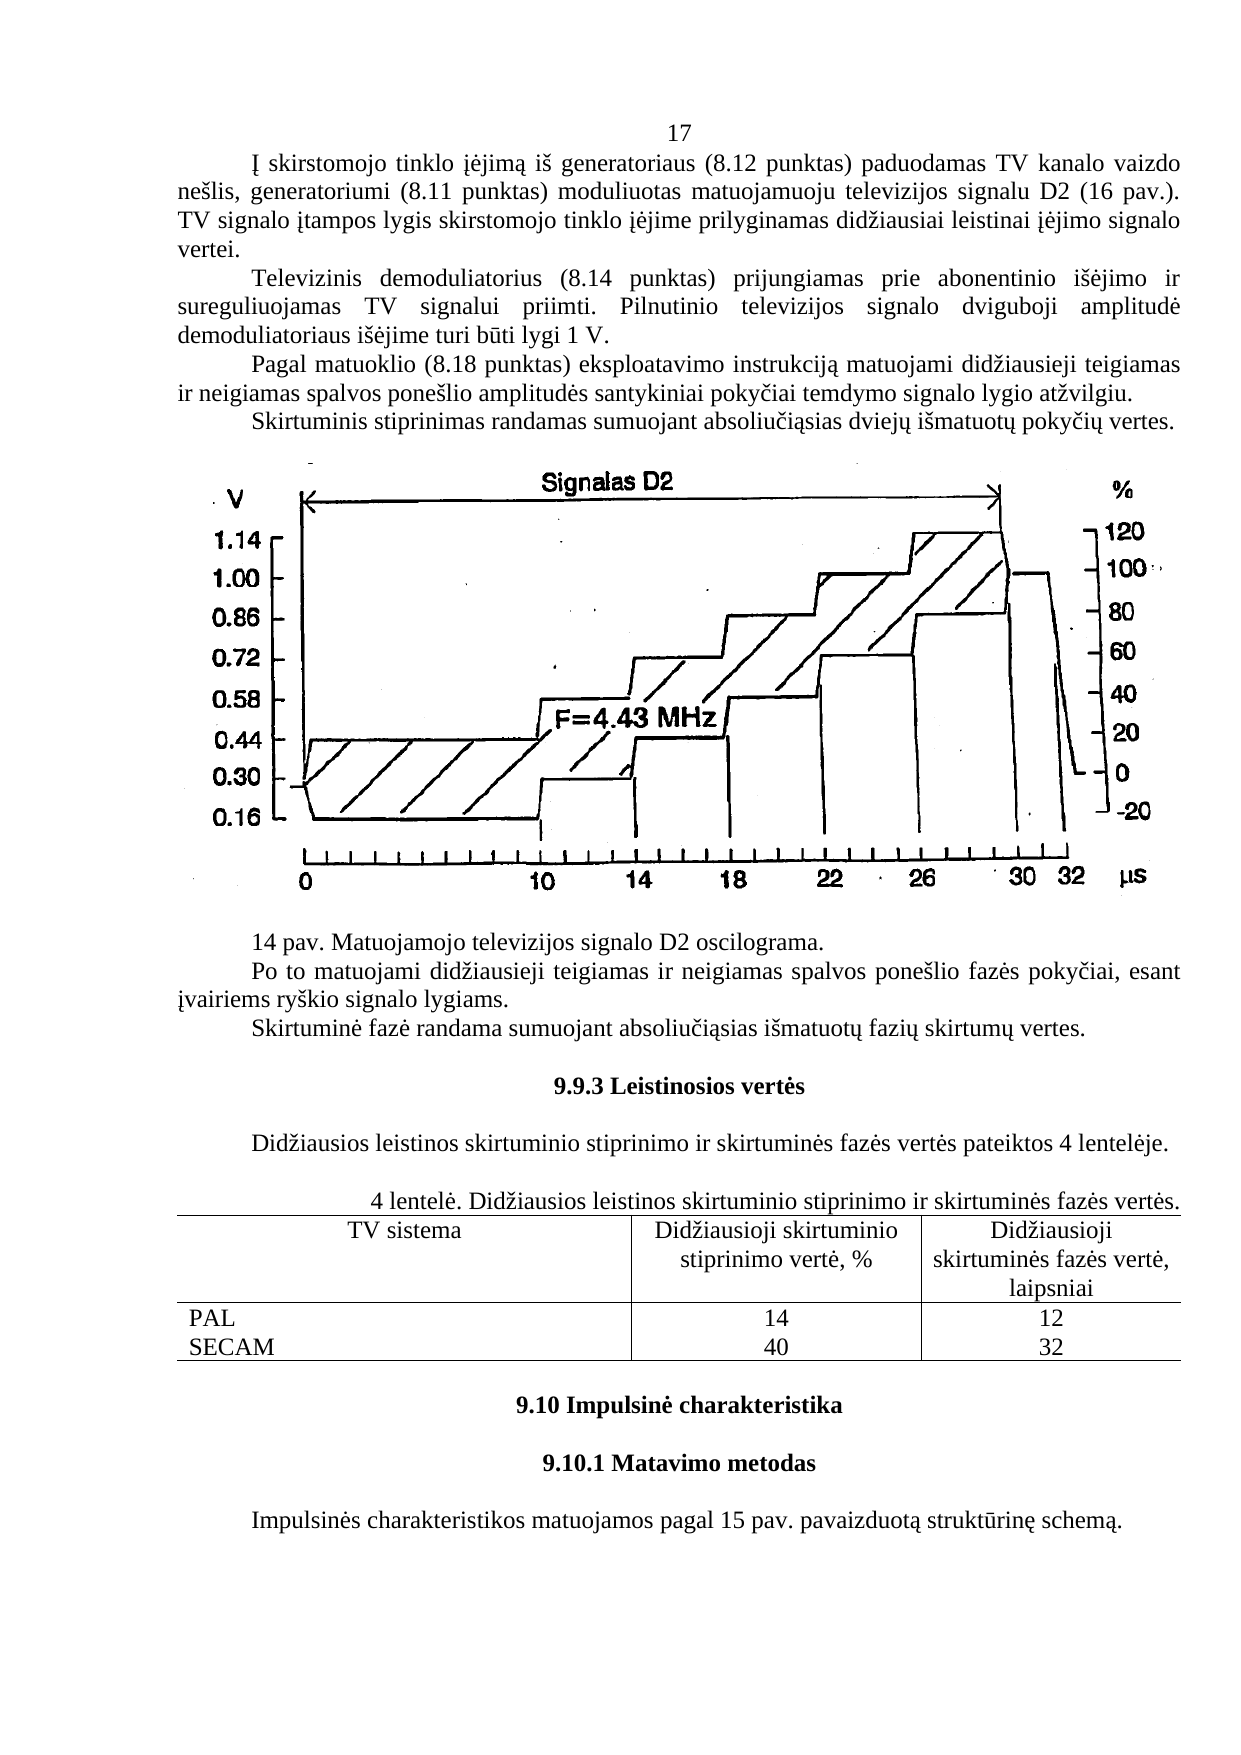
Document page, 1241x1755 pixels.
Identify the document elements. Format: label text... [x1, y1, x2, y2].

text 14 pav. Matuojamojo televizijos signalo D2 oscilograma. [177, 927, 1181, 956]
text Pagal matuoklio (8.18 punktas) eksploatavimo instrukciją matuojami didžiausieji teigiamas ir neigiamas spalvos ponešlio amplitudės santykiniai pokyčiai temdymo signalo lygio atžvilgiu. [177, 349, 1181, 406]
table_cell PAL [177, 1303, 631, 1332]
table_cell 40 [632, 1332, 921, 1360]
text Skirtuminis stiprinimas randamas sumuojant absoliučiąsias dviejų išmatuotų pokyčių vertes. [177, 406, 1181, 435]
table_header Didžiausioji skirtuminio stiprinimo vertė, % [632, 1216, 921, 1302]
table_cell 14 [632, 1303, 921, 1332]
text Impulsinės charakteristikos matuojamos pagal 15 pav. pavaizduotą struktūrinę schemą. [177, 1505, 1181, 1534]
table_header TV sistema [177, 1216, 631, 1302]
table_cell 12 [922, 1303, 1181, 1332]
text Į skirstomojo tinklo įėjimą iš generatoriaus (8.12 punktas) paduodamas TV kanalo vaizdo nešlis, generatoriumi (8.11 punktas) moduliuotas matuojamuoju televizijos signalu D2 (16 pav.). TV signalo įtampos lygis skirstomojo tinklo įėjime prilyginamas didžiausiai leistinai įėjimo signalo vertei. [177, 148, 1181, 263]
table_cell 32 [922, 1332, 1181, 1360]
text 4 lentelė. Didžiausios leistinos skirtuminio stiprinimo ir skirtuminės fazės vertės. [177, 1186, 1181, 1214]
table_cell SECAM [177, 1332, 631, 1360]
text 9.10 Impulsinė charakteristika [177, 1390, 1181, 1419]
text 9.10.1 Matavimo metodas [177, 1448, 1181, 1476]
text Didžiausios leistinos skirtuminio stiprinimo ir skirtuminės fazės vertės pateiktos 4 lentelėje. [177, 1128, 1181, 1157]
text Skirtuminė fazė randama sumuojant absoliučiąsias išmatuotų fazių skirtumų vertes. [177, 1013, 1181, 1042]
text Po to matuojami didžiausieji teigiamas ir neigiamas spalvos ponešlio fazės pokyčiai, esant įvairiems ryškio signalo lygiams. [177, 956, 1181, 1013]
text 9.9.3 Leistinosios vertės [177, 1071, 1181, 1099]
table_header Didžiausioji skirtuminės fazės vertė, laipsniai [922, 1216, 1181, 1302]
text Televizinis demoduliatorius (8.14 punktas) prijungiamas prie abonentinio išėjimo ir sureguliuojamas TV signalui priimti. Pilnutinio televizijos signalo dviguboji amplitudė demoduliatoriaus išėjime turi būti lygi 1 V. [177, 263, 1181, 349]
